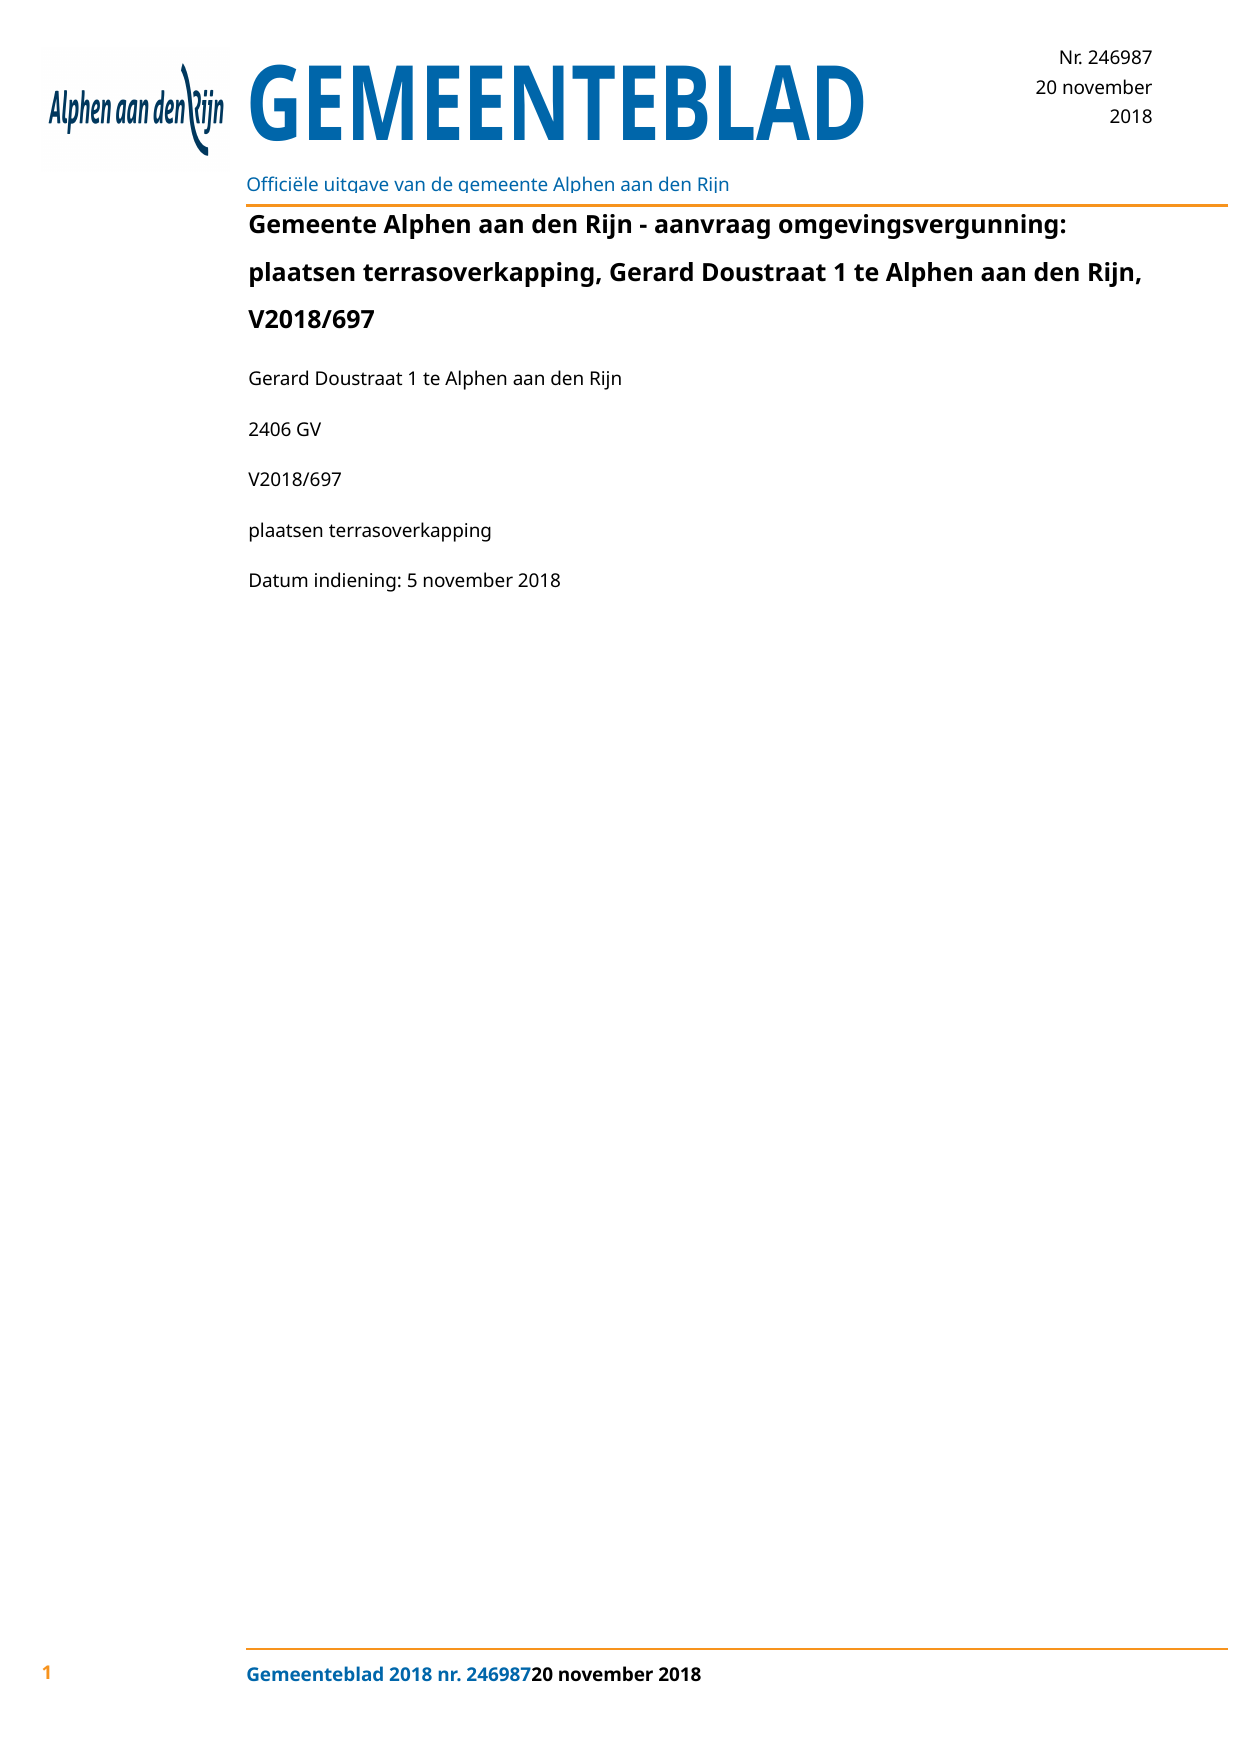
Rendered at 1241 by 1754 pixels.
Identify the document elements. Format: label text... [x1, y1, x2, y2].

text V2018/697 [248, 466, 1152, 492]
text Gerard Doustraat 1 te Alphen aan den Rijn [248, 366, 1152, 391]
text 2406 GV [248, 416, 1152, 442]
text plaatsen terrasoverkapping [248, 517, 1152, 542]
text Gemeente Alphen aan den Rijn - aanvraag omgevingsvergunning: plaatsen terrasoverkapping, Gerard Doustraat 1 te Alphen aan den Rijn, V2018/697 [248, 207, 1152, 336]
picture [41, 47, 231, 172]
text Datum indiening: 5 november 2018 [248, 567, 1152, 593]
